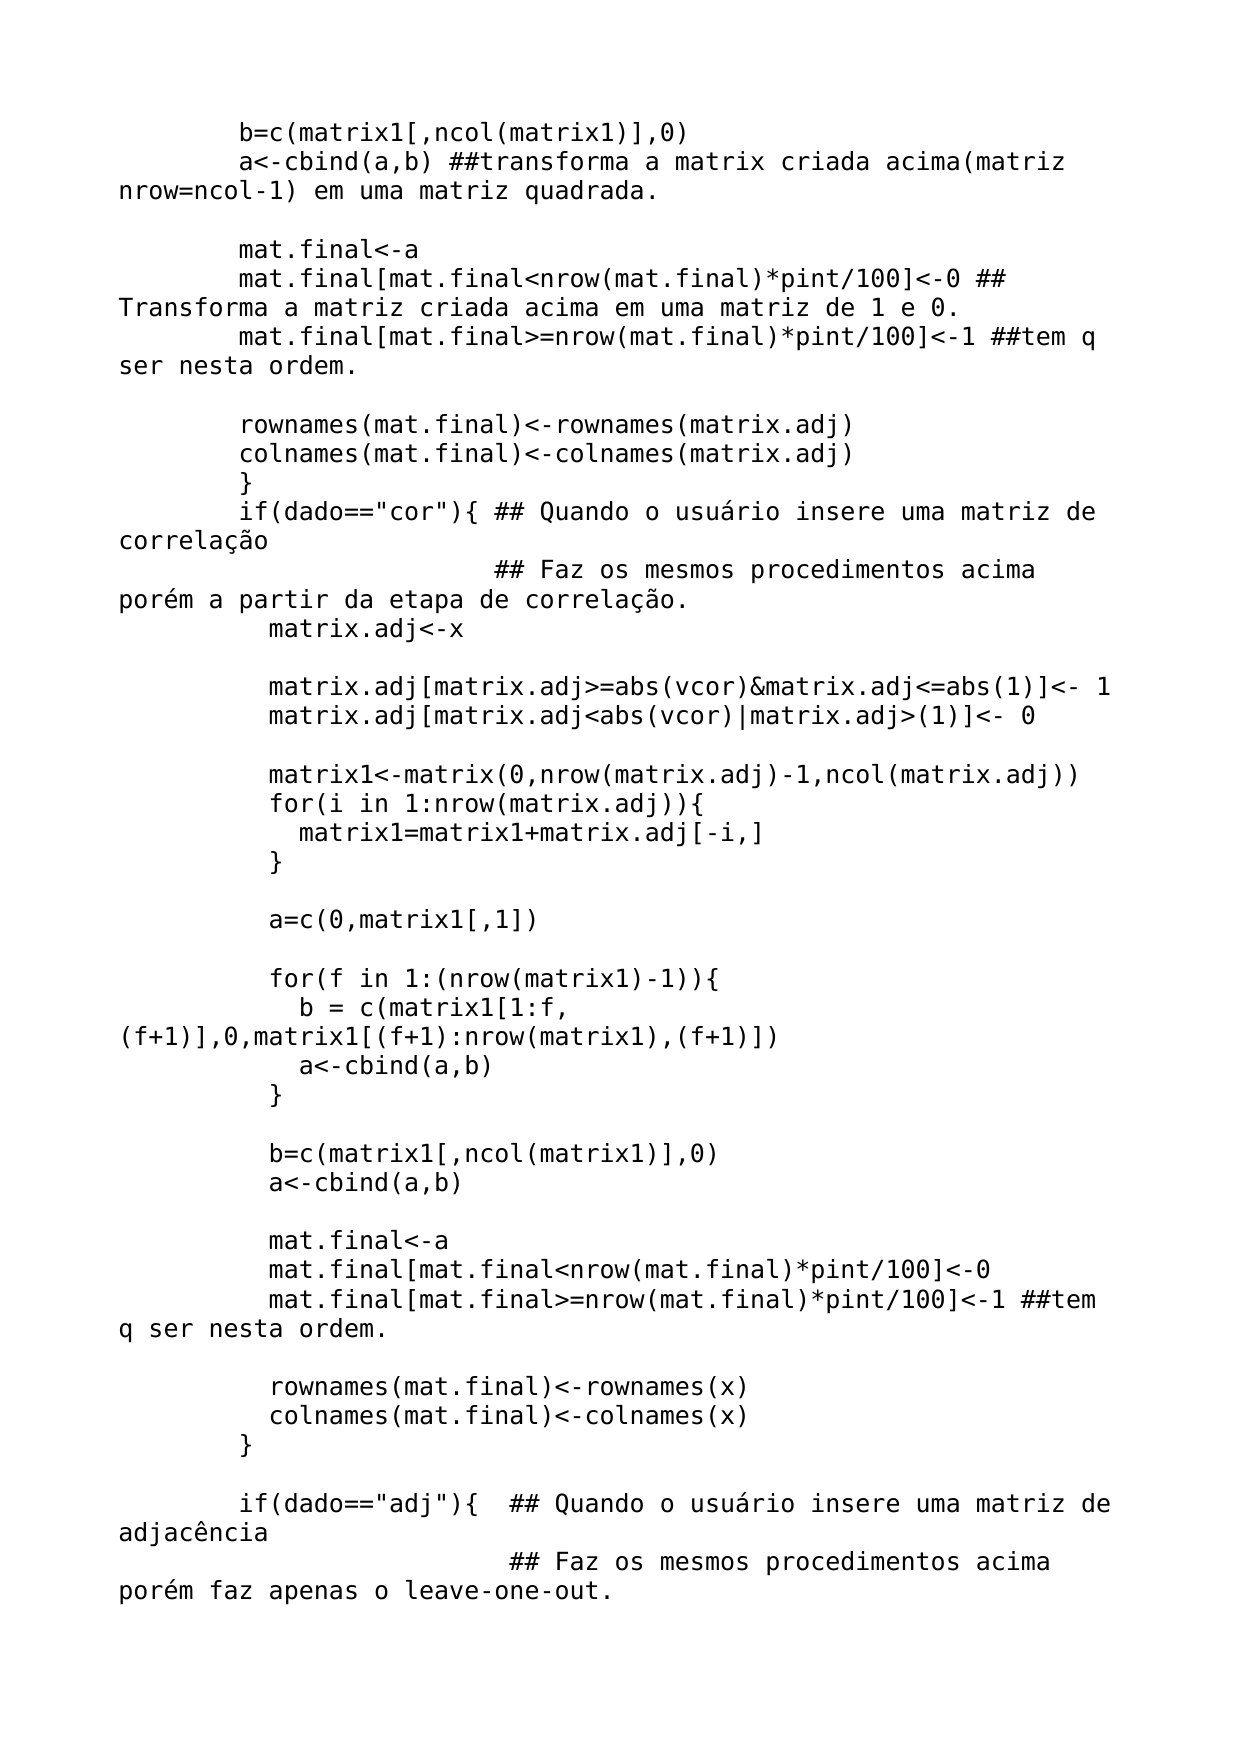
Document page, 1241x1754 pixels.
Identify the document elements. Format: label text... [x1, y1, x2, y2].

text b=c(matrix1[,ncol(matrix1)],0) a<-cbind(a,b) ##transforma a matrix criada acima(matriz nrow=ncol-1) em uma matriz quadrada. mat.final<-a mat.final[mat.final<nrow(mat.final)*pint/100]<-0 ## Transforma a matriz criada acima em uma matriz de 1 e 0. mat.final[mat.final>=nrow(mat.final)*pint/100]<-1 ##tem q ser nesta ordem. rownames(mat.final)<-rownames(matrix.adj) colnames(mat.final)<-colnames(matrix.adj) } if(dado=="cor"){ ## Quando o usuário insere uma matriz de correlação ## Faz os mesmos procedimentos acima porém a partir da etapa de correlação. matrix.adj<-x matrix.adj[matrix.adj>=abs(vcor)&matrix.adj<=abs(1)]<- 1 matrix.adj[matrix.adj<abs(vcor)|matrix.adj>(1)]<- 0 matrix1<-matrix(0,nrow(matrix.adj)-1,ncol(matrix.adj)) for(i in 1:nrow(matrix.adj)){ matrix1=matrix1+matrix.adj[-i,] } a=c(0,matrix1[,1]) for(f in 1:(nrow(matrix1)-1)){ b = c(matrix1[1:f,(f+1)],0,matrix1[(f+1):nrow(matrix1),(f+1)]) a<-cbind(a,b) } b=c(matrix1[,ncol(matrix1)],0) a<-cbind(a,b) mat.final<-a mat.final[mat.final<nrow(mat.final)*pint/100]<-0 mat.final[mat.final>=nrow(mat.final)*pint/100]<-1 ##tem q ser nesta ordem. rownames(mat.final)<-rownames(x) colnames(mat.final)<-colnames(x) } if(dado=="adj"){ ## Quando o usuário insere uma matriz de adjacência ## Faz os mesmos procedimentos acima porém faz apenas o leave-one-out. [118, 118, 1122, 1635]
